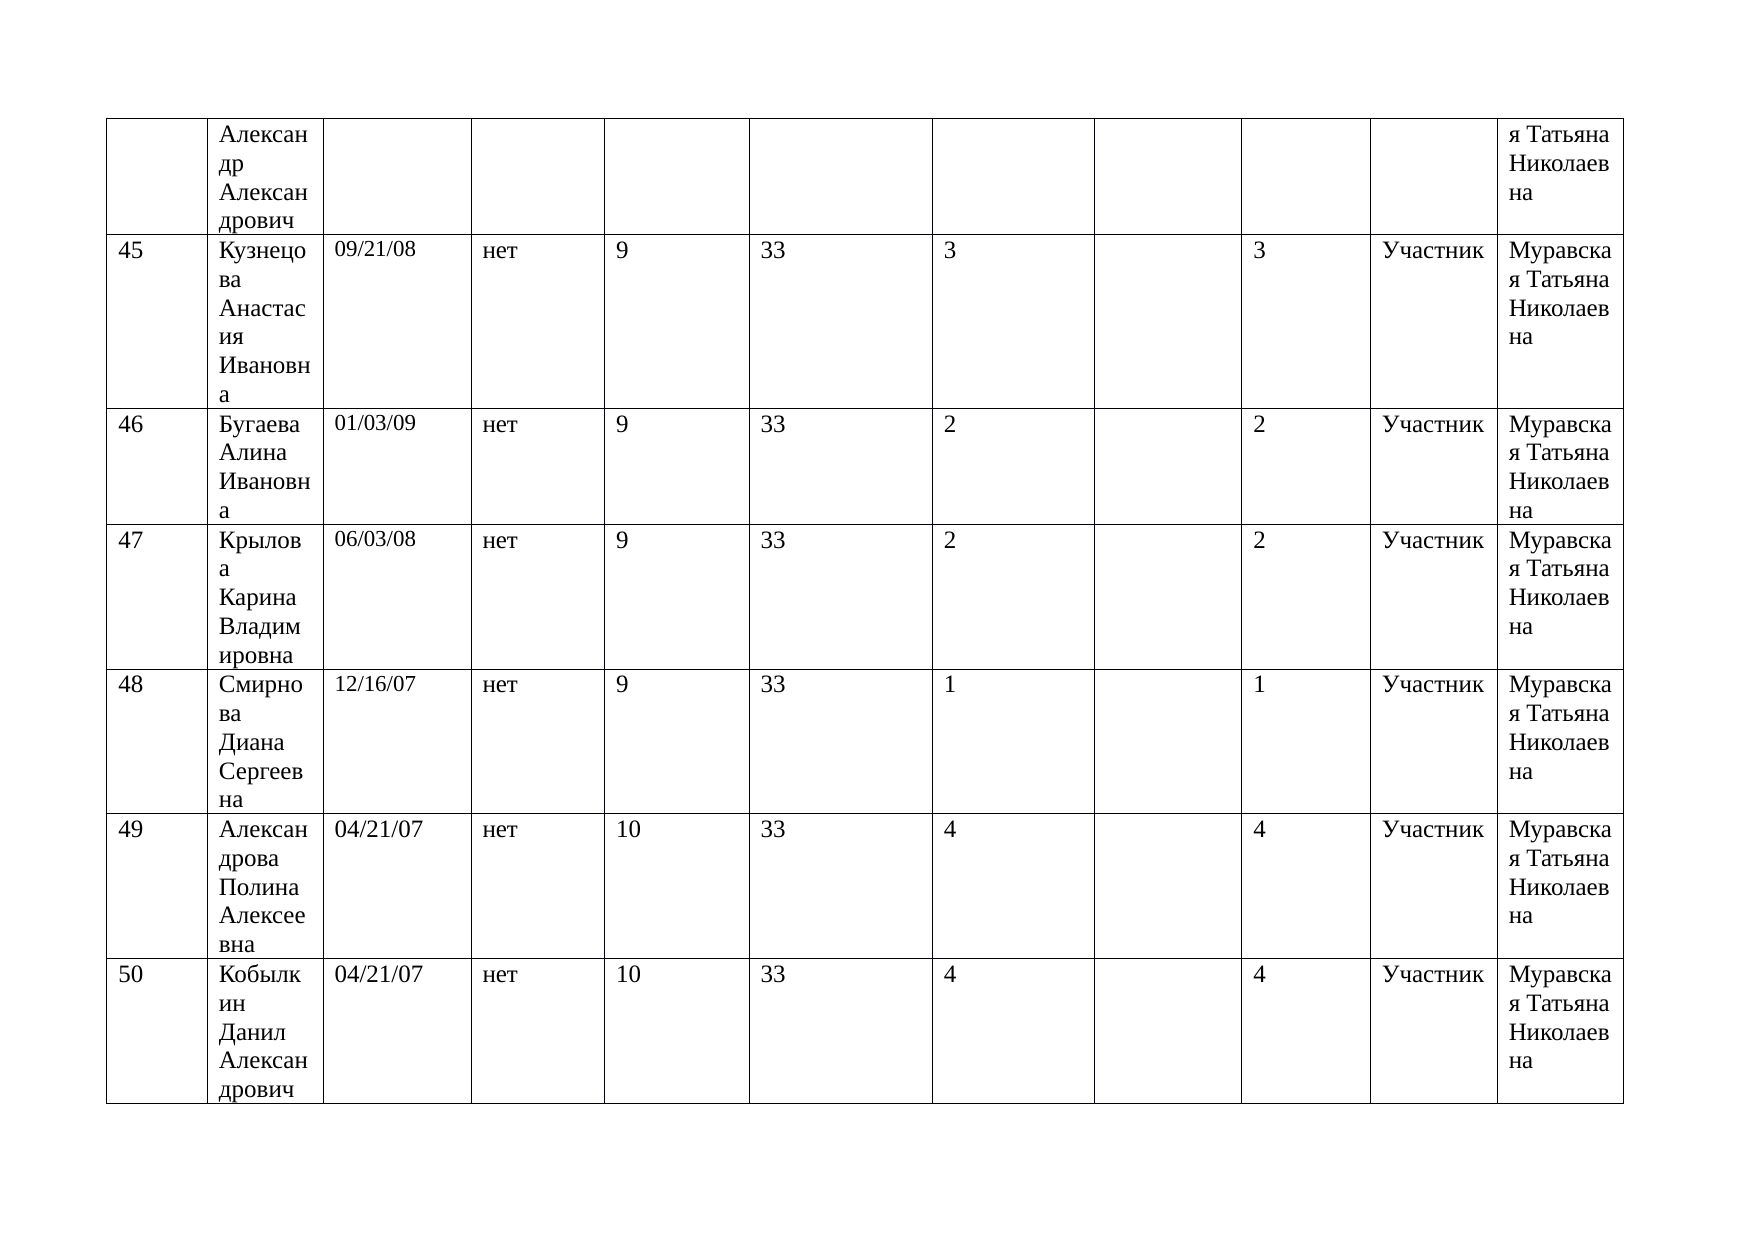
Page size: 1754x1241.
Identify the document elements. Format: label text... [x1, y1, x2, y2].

table_cell Крылова Карина Владимировна [208, 525, 323, 668]
table_cell 2 [1242, 409, 1370, 524]
table_cell 9 [605, 670, 749, 813]
table_cell нет [472, 525, 604, 668]
table_cell 21.04.07 [324, 814, 471, 958]
table_cell 03.01.09 [324, 409, 471, 524]
table_cell 33 [750, 525, 932, 668]
table_cell 1 [933, 670, 1094, 813]
table_cell [1095, 119, 1241, 234]
table_cell 46 [107, 409, 207, 524]
table_cell 33 [750, 959, 932, 1103]
table_cell Муравская Татьяна Николаевна [1498, 409, 1623, 524]
table_cell Участник [1371, 670, 1497, 813]
table_cell Александрова Полина Алексеевна [208, 814, 323, 958]
table_cell [1095, 409, 1241, 524]
table_cell 21.09.08 [324, 235, 471, 408]
table_cell Александр Александрович [208, 119, 323, 234]
table_cell [107, 119, 207, 234]
table_cell 4 [933, 959, 1094, 1103]
table_cell 33 [750, 670, 932, 813]
table_cell Участник [1371, 525, 1497, 668]
table_cell 33 [750, 235, 932, 408]
table_cell 9 [605, 525, 749, 668]
table_cell 45 [107, 235, 207, 408]
table_cell Муравская Татьяна Николаевна [1498, 525, 1623, 668]
table_cell 3 [933, 235, 1094, 408]
table_cell [933, 119, 1094, 234]
table_cell [1371, 119, 1497, 234]
table_cell 3 [1242, 235, 1370, 408]
table_cell нет [472, 670, 604, 813]
table_cell 2 [1242, 525, 1370, 668]
table_cell нет [472, 959, 604, 1103]
table_cell [1242, 119, 1370, 234]
table_cell 10 [605, 959, 749, 1103]
table_cell Смирнова Диана Сергеевна [208, 670, 323, 813]
table_cell 9 [605, 409, 749, 524]
table_cell 33 [750, 814, 932, 958]
table_cell [1095, 670, 1241, 813]
table_cell я Татьяна Николаевна [1498, 119, 1623, 234]
table_cell 2 [933, 409, 1094, 524]
table_cell [472, 119, 604, 234]
table_cell [605, 119, 749, 234]
table_cell 4 [933, 814, 1094, 958]
table_cell 14.09.08 [324, 119, 471, 234]
table_cell Кобылкин Данил Александрович [208, 959, 323, 1103]
table_cell 16.12.07 [324, 670, 471, 813]
table_cell 4 [1242, 959, 1370, 1103]
table_cell нет [472, 409, 604, 524]
table_cell нет [472, 814, 604, 958]
table_cell 21.04.07 [324, 959, 471, 1103]
table_cell 47 [107, 525, 207, 668]
table_cell нет [472, 235, 604, 408]
table_cell 10 [605, 814, 749, 958]
table_cell 03.06.08 [324, 525, 471, 668]
table_cell [1095, 235, 1241, 408]
table_cell 48 [107, 670, 207, 813]
table_cell Муравская Татьяна Николаевна [1498, 959, 1623, 1103]
table_cell 4 [1242, 814, 1370, 958]
table_cell Муравская Татьяна Николаевна [1498, 814, 1623, 958]
table_cell Бугаева Алина Ивановна [208, 409, 323, 524]
table_cell 9 [605, 235, 749, 408]
table_cell [750, 119, 932, 234]
table_cell Участник [1371, 409, 1497, 524]
table_cell 1 [1242, 670, 1370, 813]
table_cell [1095, 814, 1241, 958]
table_cell 50 [107, 959, 207, 1103]
table_cell [1095, 959, 1241, 1103]
table_cell Кузнецова Анастасия Ивановна [208, 235, 323, 408]
table_cell Муравская Татьяна Николаевна [1498, 235, 1623, 408]
table_cell Участник [1371, 814, 1497, 958]
table_cell [1095, 525, 1241, 668]
table_cell Участник [1371, 235, 1497, 408]
table_cell Участник [1371, 959, 1497, 1103]
table_cell Муравская Татьяна Николаевна [1498, 670, 1623, 813]
table_cell 49 [107, 814, 207, 958]
table_cell 2 [933, 525, 1094, 668]
table_cell 33 [750, 409, 932, 524]
